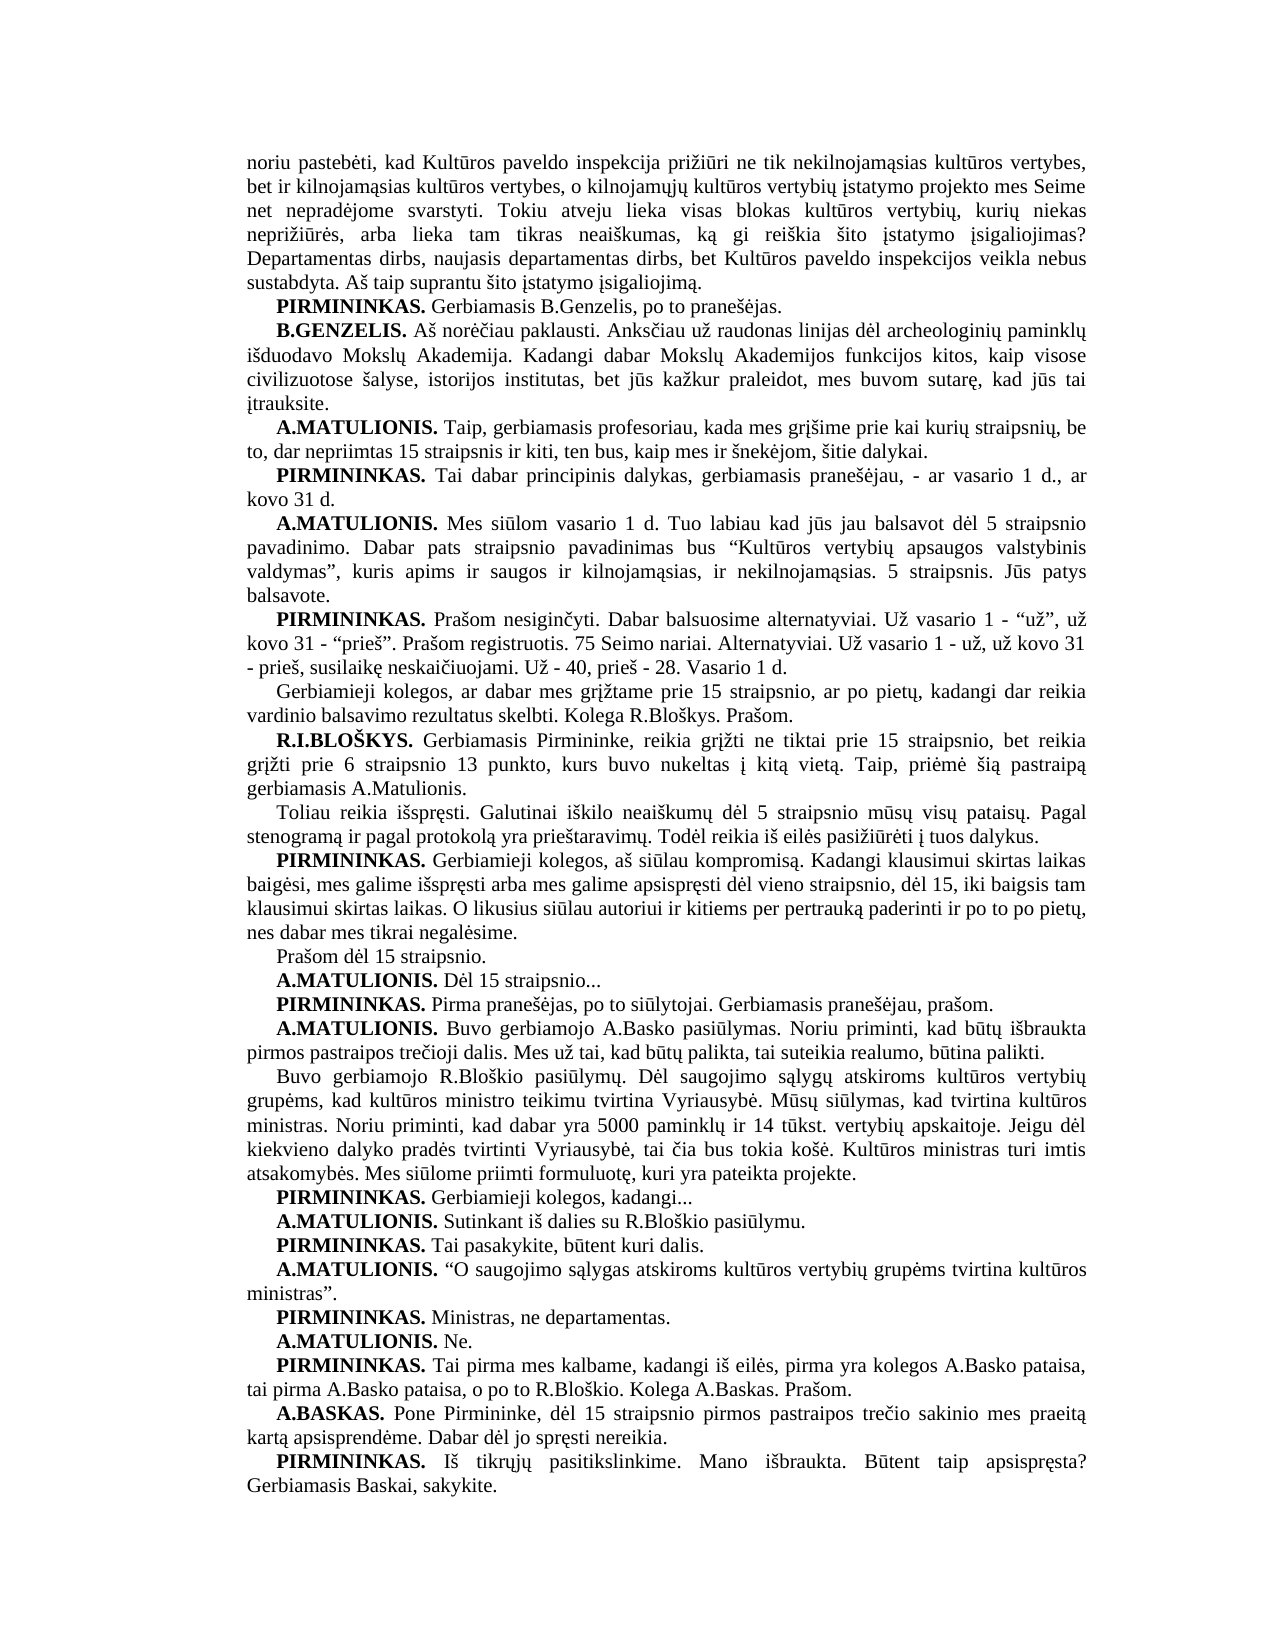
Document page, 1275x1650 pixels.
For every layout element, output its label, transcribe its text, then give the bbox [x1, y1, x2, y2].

text PIRMININKAS. Gerbiamasis B.Genzelis, po to pranešėjas. [247, 294, 1087, 318]
text B.GENZELIS. Aš norėčiau paklausti. Anksčiau už raudonas linijas dėl archeologinių paminklų išduodavo Mokslų Akademija. Kadangi dabar Mokslų Akademijos funkcijos kitos, kaip visose civilizuotose šalyse, istorijos institutas, bet jūs kažkur praleidot, mes buvom sutarę, kad jūs tai įtrauksite. [247, 318, 1087, 415]
text A.MATULIONIS. Sutinkant iš dalies su R.Bloškio pasiūlymu. [247, 1209, 1087, 1233]
text Buvo gerbiamojo R.Bloškio pasiūlymų. Dėl saugojimo sąlygų atskiroms kultūros vertybių grupėms, kad kultūros ministro teikimu tvirtina Vyriausybė. Mūsų siūlymas, kad tvirtina kultūros ministras. Noriu priminti, kad dabar yra 5000 paminklų ir 14 tūkst. vertybių apskaitoje. Jeigu dėl kiekvieno dalyko pradės tvirtinti Vyriausybė, tai čia bus tokia košė. Kultūros ministras turi imtis atsakomybės. Mes siūlome priimti formuluotę, kuri yra pateikta projekte. [247, 1064, 1087, 1185]
text PIRMININKAS. Tai dabar principinis dalykas, gerbiamasis pranešėjau, - ar vasario 1 d., ar kovo 31 d. [247, 463, 1087, 511]
text A.MATULIONIS. Dėl 15 straipsnio... [247, 968, 1087, 992]
text A.MATULIONIS. Buvo gerbiamojo A.Basko pasiūlymas. Noriu priminti, kad būtų išbraukta pirmos pastraipos trečioji dalis. Mes už tai, kad būtų palikta, tai suteikia realumo, būtina palikti. [247, 1016, 1087, 1064]
text PIRMININKAS. Ministras, ne departamentas. [247, 1305, 1087, 1329]
text Gerbiamieji kolegos, ar dabar mes grįžtame prie 15 straipsnio, ar po pietų, kadangi dar reikia vardinio balsavimo rezultatus skelbti. Kolega R.Bloškys. Prašom. [247, 679, 1087, 727]
text R.I.BLOŠKYS. Gerbiamasis Pirmininke, reikia grįžti ne tiktai prie 15 straipsnio, bet reikia grįžti prie 6 straipsnio 13 punkto, kurs buvo nukeltas į kitą vietą. Taip, priėmė šią pastraipą gerbiamasis A.Matulionis. [247, 727, 1087, 800]
text PIRMININKAS. Gerbiamieji kolegos, kadangi... [247, 1185, 1087, 1209]
text Toliau reikia išspręsti. Galutinai iškilo neaiškumų dėl 5 straipsnio mūsų visų pataisų. Pagal stenogramą ir pagal protokolą yra prieštaravimų. Todėl reikia iš eilės pasižiūrėti į tuos dalykus. [247, 800, 1087, 848]
text PIRMININKAS. Gerbiamieji kolegos, aš siūlau kompromisą. Kadangi klausimui skirtas laikas baigėsi, mes galime išspręsti arba mes galime apsispręsti dėl vieno straipsnio, dėl 15, iki baigsis tam klausimui skirtas laikas. O likusius siūlau autoriui ir kitiems per pertrauką paderinti ir po to po pietų, nes dabar mes tikrai negalėsime. [247, 848, 1087, 944]
text PIRMININKAS. Tai pirma mes kalbame, kadangi iš eilės, pirma yra kolegos A.Basko pataisa, tai pirma A.Basko pataisa, o po to R.Bloškio. Kolega A.Baskas. Prašom. [247, 1353, 1087, 1401]
text PIRMININKAS. Iš tikrųjų pasitikslinkime. Mano išbraukta. Būtent taip apsispręsta? Gerbiamasis Baskai, sakykite. [247, 1449, 1087, 1497]
text A.MATULIONIS. Mes siūlom vasario 1 d. Tuo labiau kad jūs jau balsavot dėl 5 straipsnio pavadinimo. Dabar pats straipsnio pavadinimas bus “Kultūros vertybių apsaugos valstybinis valdymas”, kuris apims ir saugos ir kilnojamąsias, ir nekilnojamąsias. 5 straipsnis. Jūs patys balsavote. [247, 511, 1087, 607]
text A.MATULIONIS. “O saugojimo sąlygas atskiroms kultūros vertybių grupėms tvirtina kultūros ministras”. [247, 1257, 1087, 1305]
text A.BASKAS. Pone Pirmininke, dėl 15 straipsnio pirmos pastraipos trečio sakinio mes praeitą kartą apsisprendėme. Dabar dėl jo spręsti nereikia. [247, 1401, 1087, 1449]
text A.MATULIONIS. Ne. [247, 1329, 1087, 1353]
text Prašom dėl 15 straipsnio. [247, 944, 1087, 968]
text PIRMININKAS. Prašom nesiginčyti. Dabar balsuosime alternatyviai. Už vasario 1 - “už”, už kovo 31 - “prieš”. Prašom registruotis. 75 Seimo nariai. Alternatyviai. Už vasario 1 - už, už kovo 31 - prieš, susilaikę neskaičiuojami. Už - 40, prieš - 28. Vasario 1 d. [247, 607, 1087, 679]
text PIRMININKAS. Tai pasakykite, būtent kuri dalis. [247, 1233, 1087, 1257]
text PIRMININKAS. Pirma pranešėjas, po to siūlytojai. Gerbiamasis pranešėjau, prašom. [247, 992, 1087, 1016]
text noriu pastebėti, kad Kultūros paveldo inspekcija prižiūri ne tik nekilnojamąsias kultūros vertybes, bet ir kilnojamąsias kultūros vertybes, o kilnojamųjų kultūros vertybių įstatymo projekto mes Seime net nepradėjome svarstyti. Tokiu atveju lieka visas blokas kultūros vertybių, kurių niekas neprižiūrės, arba lieka tam tikras neaiškumas, ką gi reiškia šito įstatymo įsigaliojimas? Departamentas dirbs, naujasis departamentas dirbs, bet Kultūros paveldo inspekcijos veikla nebus sustabdyta. Aš taip suprantu šito įstatymo įsigaliojimą. [247, 150, 1087, 294]
text A.MATULIONIS. Taip, gerbiamasis profesoriau, kada mes grįšime prie kai kurių straipsnių, be to, dar nepriimtas 15 straipsnis ir kiti, ten bus, kaip mes ir šnekėjom, šitie dalykai. [247, 415, 1087, 463]
